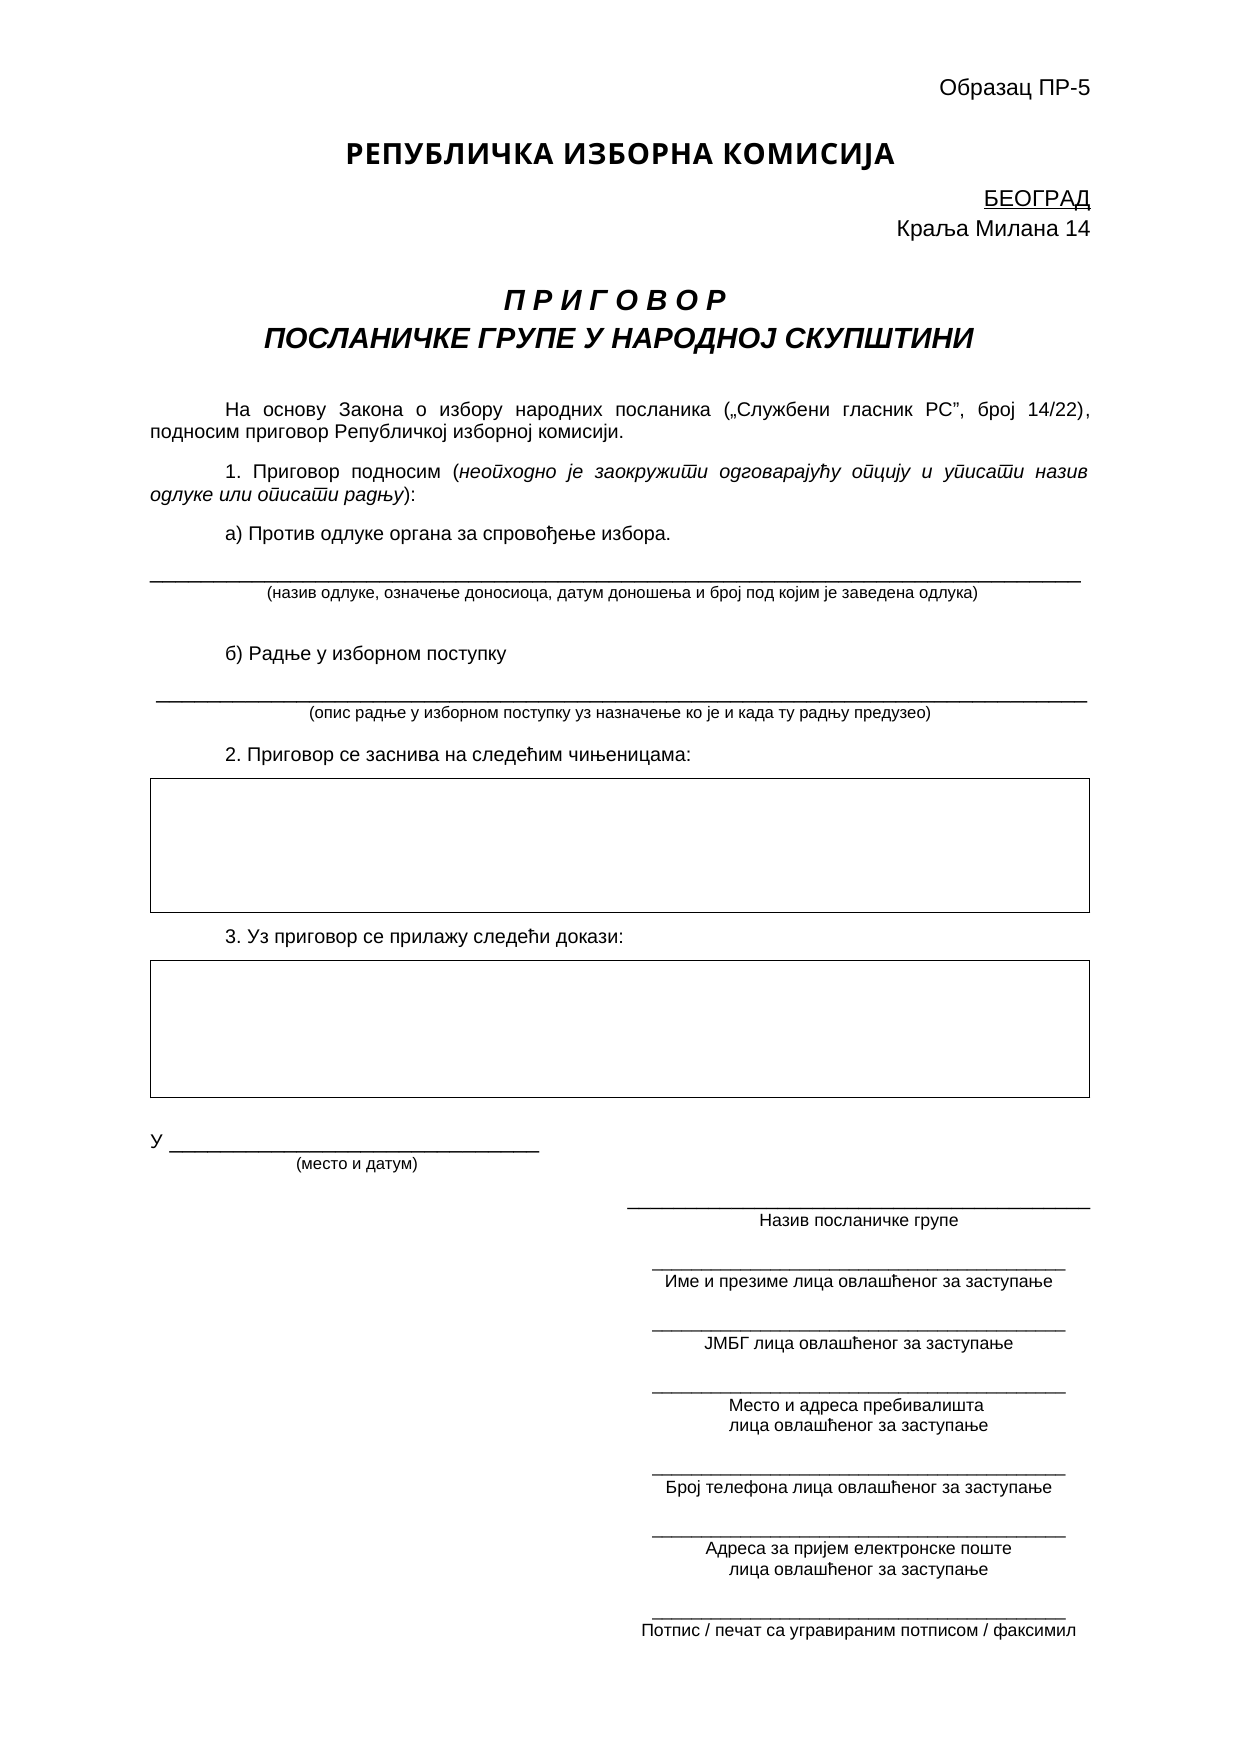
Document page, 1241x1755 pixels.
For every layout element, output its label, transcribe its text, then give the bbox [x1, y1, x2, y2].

text __________________________________________ [150, 1600, 1090, 1620]
text Место и адреса пребивалишта [150, 1394, 1090, 1415]
text ПОСЛАНИЧКЕ ГРУПЕ у народној скупштини [150, 322, 1090, 355]
text лица овлашћеног за заступање [150, 1558, 1090, 1579]
text Краља Милана 14 [150, 215, 1090, 242]
text лица овлашћеног за заступање [150, 1415, 1090, 1435]
text Име и презиме лица овлашћеног за заступање [150, 1271, 1090, 1291]
text __________________________________________ [150, 1518, 1090, 1538]
text _________________________________________________________________________ [150, 557, 1090, 583]
text ________________________________________ [150, 1185, 1090, 1209]
text __________________________________________ [150, 1251, 1090, 1271]
text а) Против одлуке органа за спровођење избора. [150, 522, 1090, 544]
text Број телефона лица овлашћеног за заступање [150, 1476, 1090, 1497]
text 1. Приговор подносим (неопходно је заокружити одговарајућу опцију и уписати назив одлуке или описати радњу): [150, 460, 1090, 505]
text Београд [150, 185, 1090, 211]
text Назив посланичке групе [150, 1209, 1090, 1230]
text На основу Закона о избору народних посланика („Службени гласник РС”, број 14/22), подносим приговор Републичкој изборној комисији. [150, 398, 1090, 443]
text републичка изборна комисија [150, 133, 1090, 173]
text Адреса за пријем електронске поште [150, 1538, 1090, 1558]
text __________________________________________ [150, 1374, 1090, 1394]
text Потпис / печат са угравираним потписом / факсимил [150, 1620, 1090, 1641]
text П Р И Г О В О Р [150, 283, 1090, 317]
text (назив одлуке, означење доносиоца, датум доношења и број под којим је заведена одлука) [150, 583, 1090, 602]
text _________________________________________________________________________ [150, 677, 1090, 703]
text ЈМБГ лица овлашћеног за заступање [150, 1333, 1090, 1353]
text 2. Приговор се заснива на следећим чињеницама: [150, 743, 1090, 766]
text (место и датум) [150, 1154, 1090, 1173]
text __________________________________________ [150, 1312, 1090, 1333]
text б) Радње у изборном поступку [150, 641, 1090, 664]
text (опис радње у изборном поступку уз назначење ко је и када ту радњу предузео) [150, 703, 1090, 722]
text __________________________________________ [150, 1456, 1090, 1476]
text У _____________________________ [150, 1126, 1090, 1154]
text 3. Уз приговор се прилажу следећи докази: [150, 925, 1090, 948]
